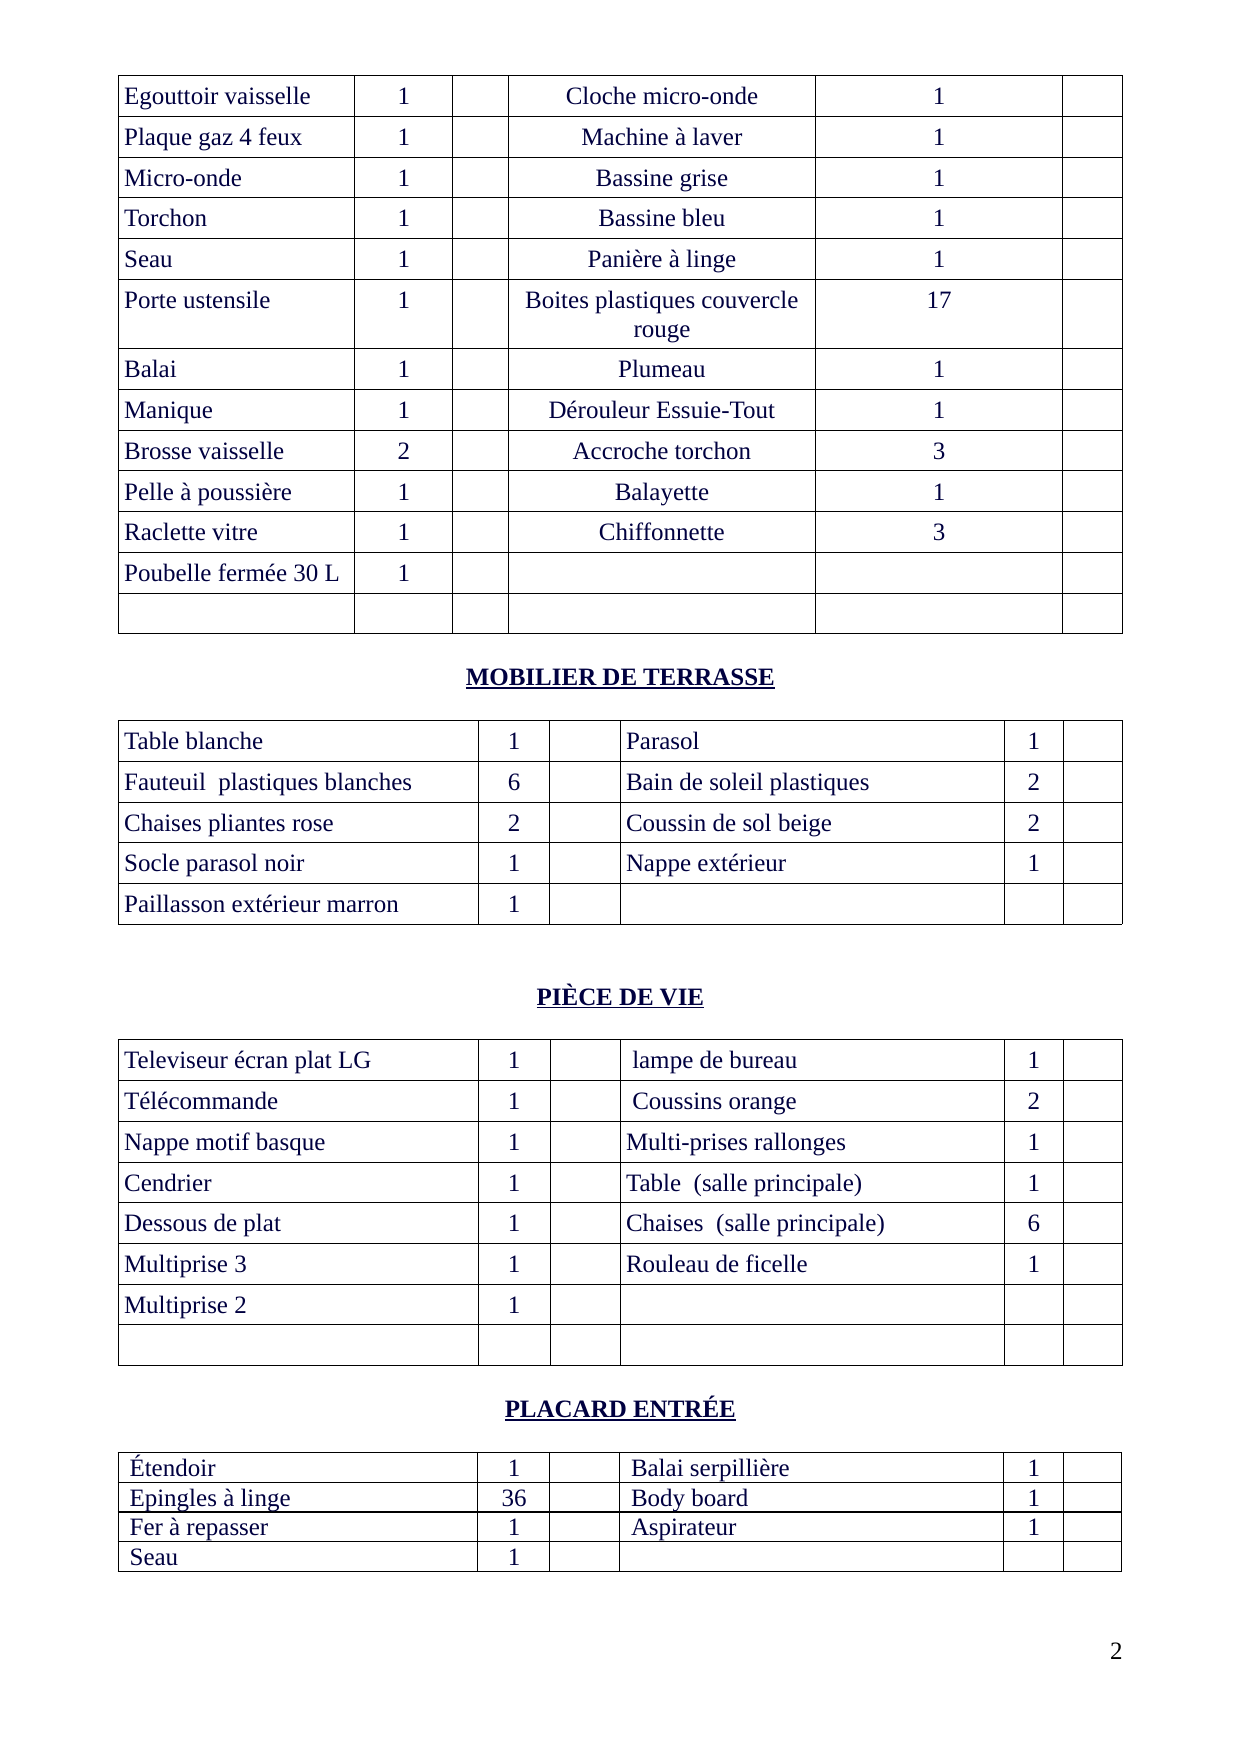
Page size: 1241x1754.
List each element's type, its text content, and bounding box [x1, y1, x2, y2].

table_cell [1063, 198, 1122, 238]
table_cell [1005, 1325, 1063, 1365]
table_cell 1 [479, 1163, 550, 1202]
table_cell Nappe motif basque [119, 1122, 478, 1161]
table_cell [551, 1163, 620, 1202]
table_cell 6 [1005, 1203, 1063, 1243]
table_cell 1 [355, 471, 452, 511]
table_cell 1 [479, 1285, 550, 1324]
table_cell [551, 1081, 620, 1121]
table_cell Raclette vitre [119, 512, 354, 552]
table_header [550, 721, 620, 761]
table_cell 1 [1004, 1513, 1063, 1541]
table_cell [1063, 553, 1122, 592]
table_cell [453, 512, 508, 552]
table_cell 2 [1005, 803, 1063, 842]
table_cell [550, 843, 620, 883]
table_cell [1064, 1285, 1122, 1324]
table_cell Bain de soleil plastiques [621, 762, 1004, 801]
table_cell 3 [816, 512, 1062, 552]
table_header [1064, 721, 1122, 761]
table_cell 1 [1005, 843, 1063, 883]
table_header 1 [478, 1453, 549, 1482]
text PLACARD ENTRÉE [118, 1394, 1122, 1423]
table_header 1 [479, 1040, 550, 1080]
table_header Balai serpillière [620, 1453, 1003, 1482]
table_cell Manique [119, 390, 354, 429]
table_cell [551, 1203, 620, 1243]
table_header 1 [1005, 721, 1063, 761]
table_cell [551, 1122, 620, 1161]
table_cell 1 [478, 1513, 549, 1541]
table_header 1 [479, 721, 549, 761]
table_cell 1 [479, 884, 549, 924]
table_cell [1063, 239, 1122, 279]
table_cell [621, 884, 1004, 924]
table_cell [1064, 1244, 1122, 1283]
table_cell [550, 1483, 619, 1511]
table_header [1064, 1040, 1122, 1080]
table_cell [1064, 1542, 1121, 1571]
table_cell Aspirateur [620, 1513, 1003, 1541]
table_cell Micro-onde [119, 158, 354, 197]
table_cell Rouleau de ficelle [621, 1244, 1004, 1283]
table_cell Multi-prises rallonges [621, 1122, 1004, 1161]
table_cell 2 [479, 803, 549, 842]
table_cell Brosse vaisselle [119, 431, 354, 470]
table_cell [119, 1325, 478, 1365]
table_cell 1 [816, 117, 1062, 156]
table_cell 1 [816, 349, 1062, 389]
table_cell Poubelle fermée 30 L [119, 553, 354, 592]
text MOBILIER DE TERRASSE [118, 662, 1122, 691]
table_cell [453, 390, 508, 429]
table_cell [550, 762, 620, 801]
table_cell Body board [620, 1483, 1003, 1511]
table_cell Paillasson extérieur marron [119, 884, 478, 924]
table_cell Boites plastiques couvercle rouge [509, 280, 815, 348]
table_cell [453, 198, 508, 238]
table_cell [1064, 1513, 1121, 1541]
text PIÈCE DE VIE [118, 982, 1122, 1010]
table_cell [453, 553, 508, 592]
table_cell [1064, 1325, 1122, 1365]
table_cell [1063, 471, 1122, 511]
table_cell [1064, 1081, 1122, 1121]
table_cell [551, 1325, 620, 1365]
table_header [1064, 1453, 1121, 1482]
table_cell 1 [355, 198, 452, 238]
table_cell [551, 1244, 620, 1283]
table_cell 1 [479, 843, 549, 883]
table_cell [1063, 76, 1122, 116]
table_cell [551, 1285, 620, 1324]
table_cell [550, 1542, 619, 1571]
table_cell 1 [355, 553, 452, 592]
table_cell [479, 1325, 550, 1365]
table_cell [509, 553, 815, 592]
table_cell [1063, 280, 1122, 348]
table_cell [509, 594, 815, 633]
table_cell 1 [479, 1244, 550, 1283]
table_cell 1 [355, 117, 452, 156]
table_cell [1064, 843, 1122, 883]
table_cell 1 [478, 1542, 549, 1571]
table_cell 3 [816, 431, 1062, 470]
table_cell Balai [119, 349, 354, 389]
table_cell [1063, 594, 1122, 633]
table_cell [1005, 1285, 1063, 1324]
table_cell [1064, 762, 1122, 801]
table_header [551, 1040, 620, 1080]
table_cell [355, 594, 452, 633]
table_cell Dessous de plat [119, 1203, 478, 1243]
table_cell [621, 1325, 1004, 1365]
table_cell 1 [1005, 1244, 1063, 1283]
table_cell Nappe extérieur [621, 843, 1004, 883]
table_cell [1064, 1203, 1122, 1243]
table_cell [1063, 349, 1122, 389]
table_header Televiseur écran plat LG [119, 1040, 478, 1080]
table_cell 1 [816, 158, 1062, 197]
table_cell [453, 280, 508, 348]
table_cell [550, 1513, 619, 1541]
table_header Parasol [621, 721, 1004, 761]
table_cell Cloche micro-onde [509, 76, 815, 116]
table_cell [119, 594, 354, 633]
table_cell Balayette [509, 471, 815, 511]
table_cell Chaises (salle principale) [621, 1203, 1004, 1243]
table_header 1 [1004, 1453, 1063, 1482]
table_header Étendoir [119, 1453, 477, 1482]
table_cell [453, 117, 508, 156]
table_header [550, 1453, 619, 1482]
table_cell 2 [1005, 1081, 1063, 1121]
table_cell 36 [478, 1483, 549, 1511]
table_cell 1 [479, 1203, 550, 1243]
table_cell [1004, 1542, 1063, 1571]
table_cell Torchon [119, 198, 354, 238]
table_cell 2 [1005, 762, 1063, 801]
table_cell Fauteuil plastiques blanches [119, 762, 478, 801]
table_cell 1 [355, 280, 452, 348]
table_cell [550, 803, 620, 842]
table_cell 1 [355, 158, 452, 197]
table_cell [816, 594, 1062, 633]
table_cell [453, 239, 508, 279]
table_cell Epingles à linge [119, 1483, 477, 1511]
table_cell Egouttoir vaisselle [119, 76, 354, 116]
table_cell Plaque gaz 4 feux [119, 117, 354, 156]
table_cell 1 [1005, 1122, 1063, 1161]
table_cell [1064, 1483, 1121, 1511]
table_cell [1063, 117, 1122, 156]
table_cell [453, 471, 508, 511]
table_header lampe de bureau [621, 1040, 1004, 1080]
table_header Table blanche [119, 721, 478, 761]
table_cell 1 [355, 239, 452, 279]
table_cell Dérouleur Essuie-Tout [509, 390, 815, 429]
table_cell [453, 76, 508, 116]
table_cell [620, 1542, 1003, 1571]
table_cell 1 [816, 471, 1062, 511]
table_cell 17 [816, 280, 1062, 348]
table_cell Fer à repasser [119, 1513, 477, 1541]
table_cell Machine à laver [509, 117, 815, 156]
table_cell Pelle à poussière [119, 471, 354, 511]
table_cell [1063, 431, 1122, 470]
table_cell [1063, 390, 1122, 429]
table_cell 1 [355, 349, 452, 389]
table_cell 1 [479, 1122, 550, 1161]
table_cell [1064, 803, 1122, 842]
table_cell Bassine bleu [509, 198, 815, 238]
table_cell [453, 158, 508, 197]
table_cell [621, 1285, 1004, 1324]
table_cell [1063, 512, 1122, 552]
table_cell [816, 553, 1062, 592]
table_cell [1005, 884, 1063, 924]
table_cell 1 [355, 512, 452, 552]
table_cell Panière à linge [509, 239, 815, 279]
table_cell Coussins orange [621, 1081, 1004, 1121]
table_cell [1064, 1122, 1122, 1161]
table_cell Seau [119, 239, 354, 279]
table_header 1 [1005, 1040, 1063, 1080]
table_cell 1 [479, 1081, 550, 1121]
table_cell Seau [119, 1542, 477, 1571]
table_cell 1 [355, 76, 452, 116]
table_cell [1063, 158, 1122, 197]
table_cell Télécommande [119, 1081, 478, 1121]
table_cell Chaises pliantes rose [119, 803, 478, 842]
table_cell 6 [479, 762, 549, 801]
table_cell 2 [355, 431, 452, 470]
table_cell Coussin de sol beige [621, 803, 1004, 842]
table_cell [550, 884, 620, 924]
table_cell Multiprise 2 [119, 1285, 478, 1324]
table_cell Plumeau [509, 349, 815, 389]
table_cell 1 [816, 198, 1062, 238]
table_cell Multiprise 3 [119, 1244, 478, 1283]
table_cell 1 [816, 76, 1062, 116]
table_cell 1 [816, 239, 1062, 279]
table_cell Cendrier [119, 1163, 478, 1202]
table_cell 1 [355, 390, 452, 429]
table_cell Accroche torchon [509, 431, 815, 470]
table_cell [453, 594, 508, 633]
table_cell [453, 349, 508, 389]
table_cell [1064, 884, 1122, 924]
table_cell 1 [1004, 1483, 1063, 1511]
table_cell Socle parasol noir [119, 843, 478, 883]
table_cell 1 [816, 390, 1062, 429]
table_cell [1064, 1163, 1122, 1202]
table_cell Porte ustensile [119, 280, 354, 348]
table_cell [453, 431, 508, 470]
table_cell Bassine grise [509, 158, 815, 197]
table_cell Table (salle principale) [621, 1163, 1004, 1202]
table_cell Chiffonnette [509, 512, 815, 552]
table_cell 1 [1005, 1163, 1063, 1202]
